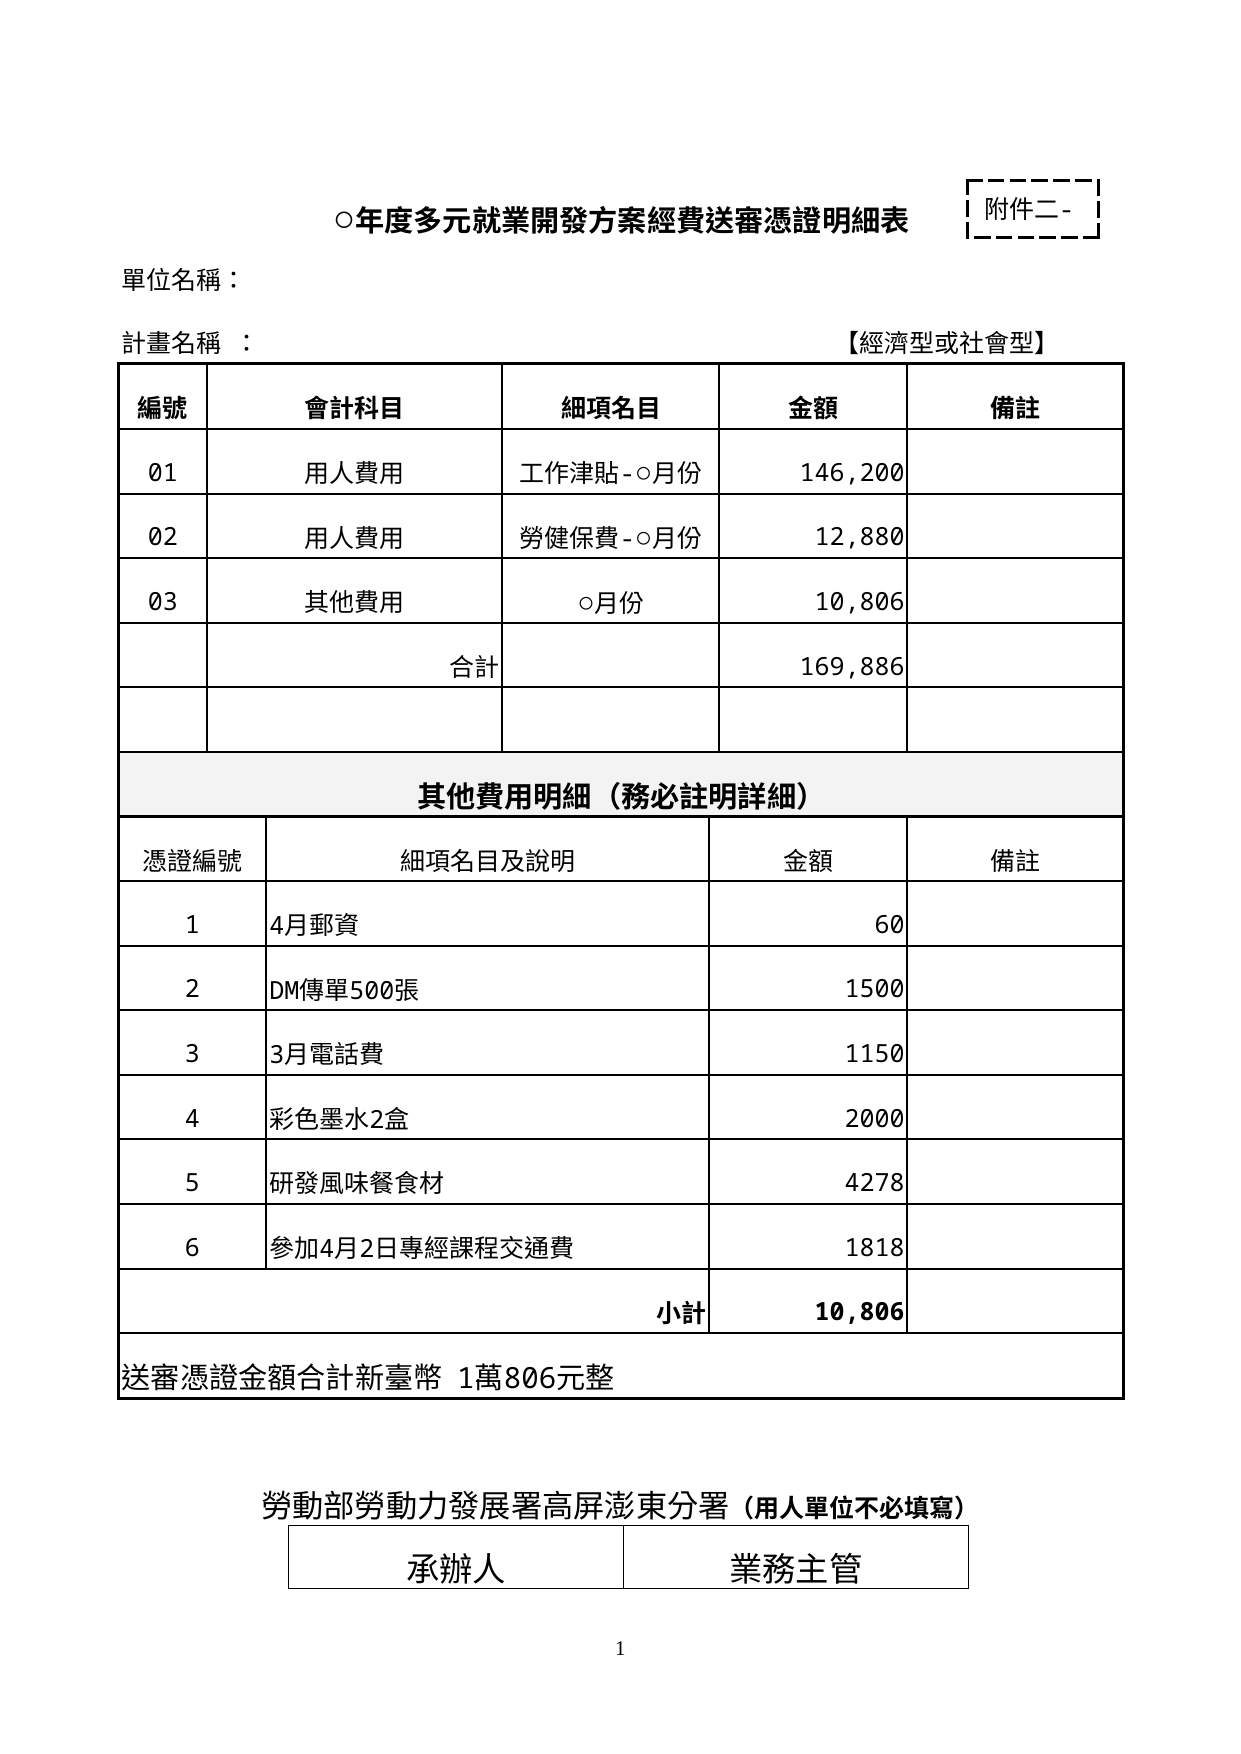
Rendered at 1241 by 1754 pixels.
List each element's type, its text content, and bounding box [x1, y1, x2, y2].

table_cell [503, 624, 718, 686]
table_cell 用人費用 [208, 495, 501, 557]
table_cell 合計 [208, 624, 501, 686]
table_cell DM傳單500張 [267, 947, 708, 1009]
table_cell 2 [120, 947, 265, 1009]
table_cell [208, 688, 501, 751]
table_header [130, 1525, 288, 1588]
table_cell 03 [120, 559, 206, 622]
table_cell ○月份 [503, 559, 718, 622]
table_cell [908, 882, 1122, 944]
table_cell [908, 1011, 1122, 1074]
table_cell 1150 [710, 1011, 906, 1074]
table_header 承辦人 [289, 1526, 623, 1588]
table_cell 4月郵資 [267, 882, 708, 944]
table_cell 3 [120, 1011, 265, 1074]
table_cell 研發風味餐食材 [267, 1140, 708, 1203]
table_cell 6 [120, 1205, 265, 1267]
table_cell 146,200 [720, 430, 906, 492]
table_cell 02 [120, 495, 206, 557]
table_cell [908, 430, 1122, 492]
text 勞動部勞動力發展署高屏澎東分署（用人單位不必填寫） [130, 1462, 1110, 1525]
table_cell 169,886 [720, 624, 906, 686]
table_cell 01 [120, 430, 206, 492]
table_cell 2000 [710, 1076, 906, 1138]
table_cell [908, 1270, 1122, 1332]
table_cell [908, 559, 1122, 622]
table_cell 送審憑證金額合計新臺幣 1萬806元整 [120, 1334, 1122, 1397]
table_header ○年度多元就業開發方案經費送審憑證明細表 單位名稱： [118, 112, 1124, 300]
table_cell 1818 [710, 1205, 906, 1267]
table_cell [908, 688, 1122, 751]
table_cell [120, 624, 206, 686]
table_cell [908, 1140, 1122, 1203]
table_cell 計畫名稱 ： 【經濟型或社會型】 [118, 300, 1124, 362]
table_cell 備註 [908, 365, 1122, 428]
table_cell 4278 [710, 1140, 906, 1203]
table_cell 彩色墨水2盒 [267, 1076, 708, 1138]
table_cell [908, 1205, 1122, 1267]
table_cell 10,806 [720, 559, 906, 622]
table_cell 參加4月2日專經課程交通費 [267, 1205, 708, 1267]
table_cell [908, 1076, 1122, 1138]
table_cell 勞健保費-○月份 [503, 495, 718, 557]
table_cell 12,880 [720, 495, 906, 557]
table_cell 小計 [120, 1270, 708, 1332]
table_cell 其他費用 [208, 559, 501, 622]
table_cell 會計科目 [208, 365, 501, 428]
table_cell 5 [120, 1140, 265, 1203]
table_cell 編號 [120, 365, 206, 428]
table_cell 10,806 [710, 1270, 906, 1332]
text 附件二-4 [984, 190, 1082, 228]
table_cell 1500 [710, 947, 906, 1009]
table_cell [908, 495, 1122, 557]
table_cell 細項名目 [503, 365, 718, 428]
table_cell 3月電話費 [267, 1011, 708, 1074]
table_cell 其他費用明細（務必註明詳細） [120, 753, 1122, 815]
table_cell 4 [120, 1076, 265, 1138]
table_cell 備註 [908, 818, 1122, 880]
table_header 業務主管 [624, 1526, 968, 1588]
table_cell 1 [120, 882, 265, 944]
table_cell 細項名目及說明 [267, 818, 708, 880]
table_cell 金額 [720, 365, 906, 428]
table_cell 金額 [710, 818, 906, 880]
table_cell [503, 688, 718, 751]
table_cell 憑證編號 [120, 818, 265, 880]
table_cell [908, 624, 1122, 686]
table_cell 工作津貼-○月份 [503, 430, 718, 492]
table_cell 用人費用 [208, 430, 501, 492]
table_cell 60 [710, 882, 906, 944]
table_cell [120, 688, 206, 751]
table_cell [720, 688, 906, 751]
table_cell [908, 947, 1122, 1009]
